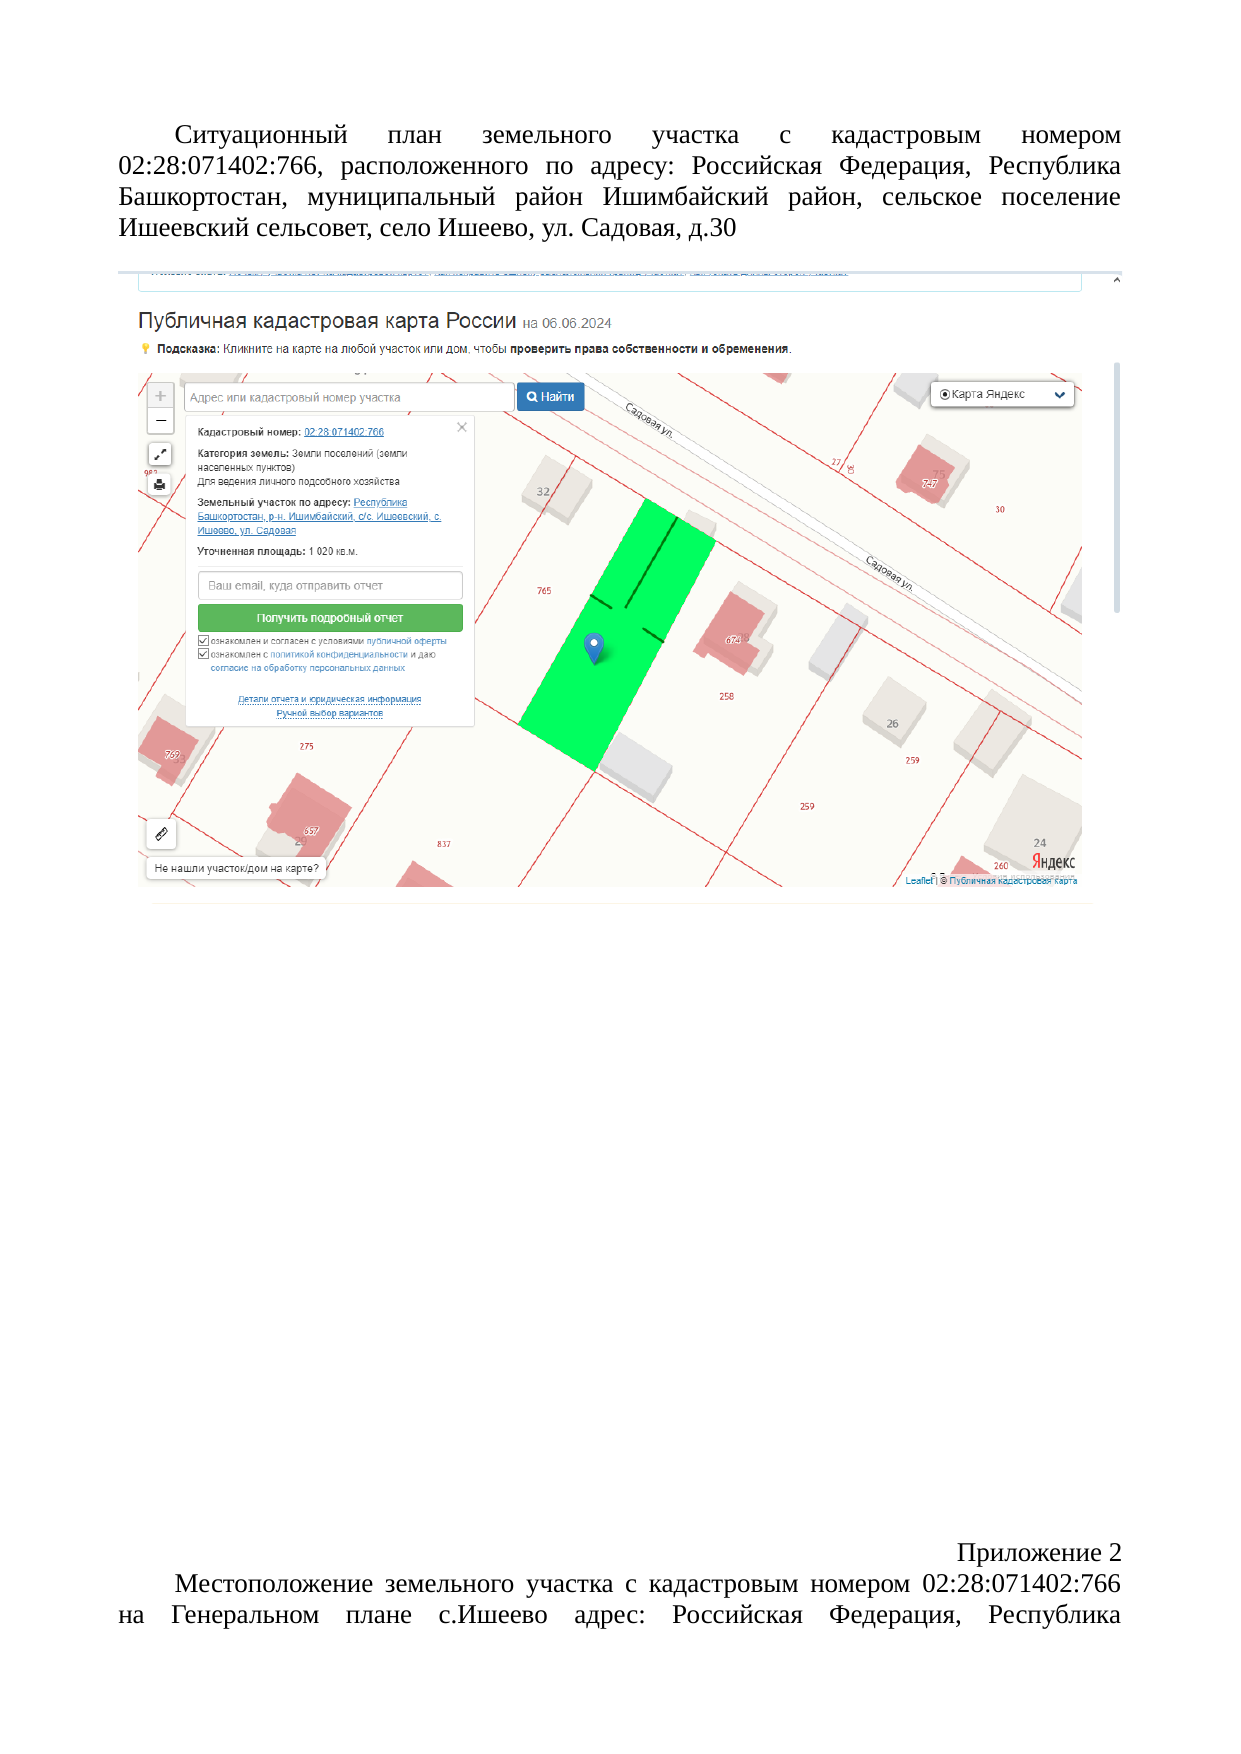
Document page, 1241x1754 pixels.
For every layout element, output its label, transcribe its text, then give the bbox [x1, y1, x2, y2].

text Приложение 2 [118, 1536, 1122, 1567]
text Местоположение земельного участка с кадастровым номером 02:28:071402:766 на Генеральном плане с.Ишеево адрес: Российская Федерация, Республика [118, 1567, 1122, 1629]
text Ситуационный план земельного участка с кадастровым номером 02:28:071402:766, расположенного по адресу: Российская Федерация, Республика Башкортостан, муниципальный район Ишимбайский район, сельское поселение Ишеевский сельсовет, село Ишеево, ул. Садовая, д.30 [118, 118, 1122, 243]
